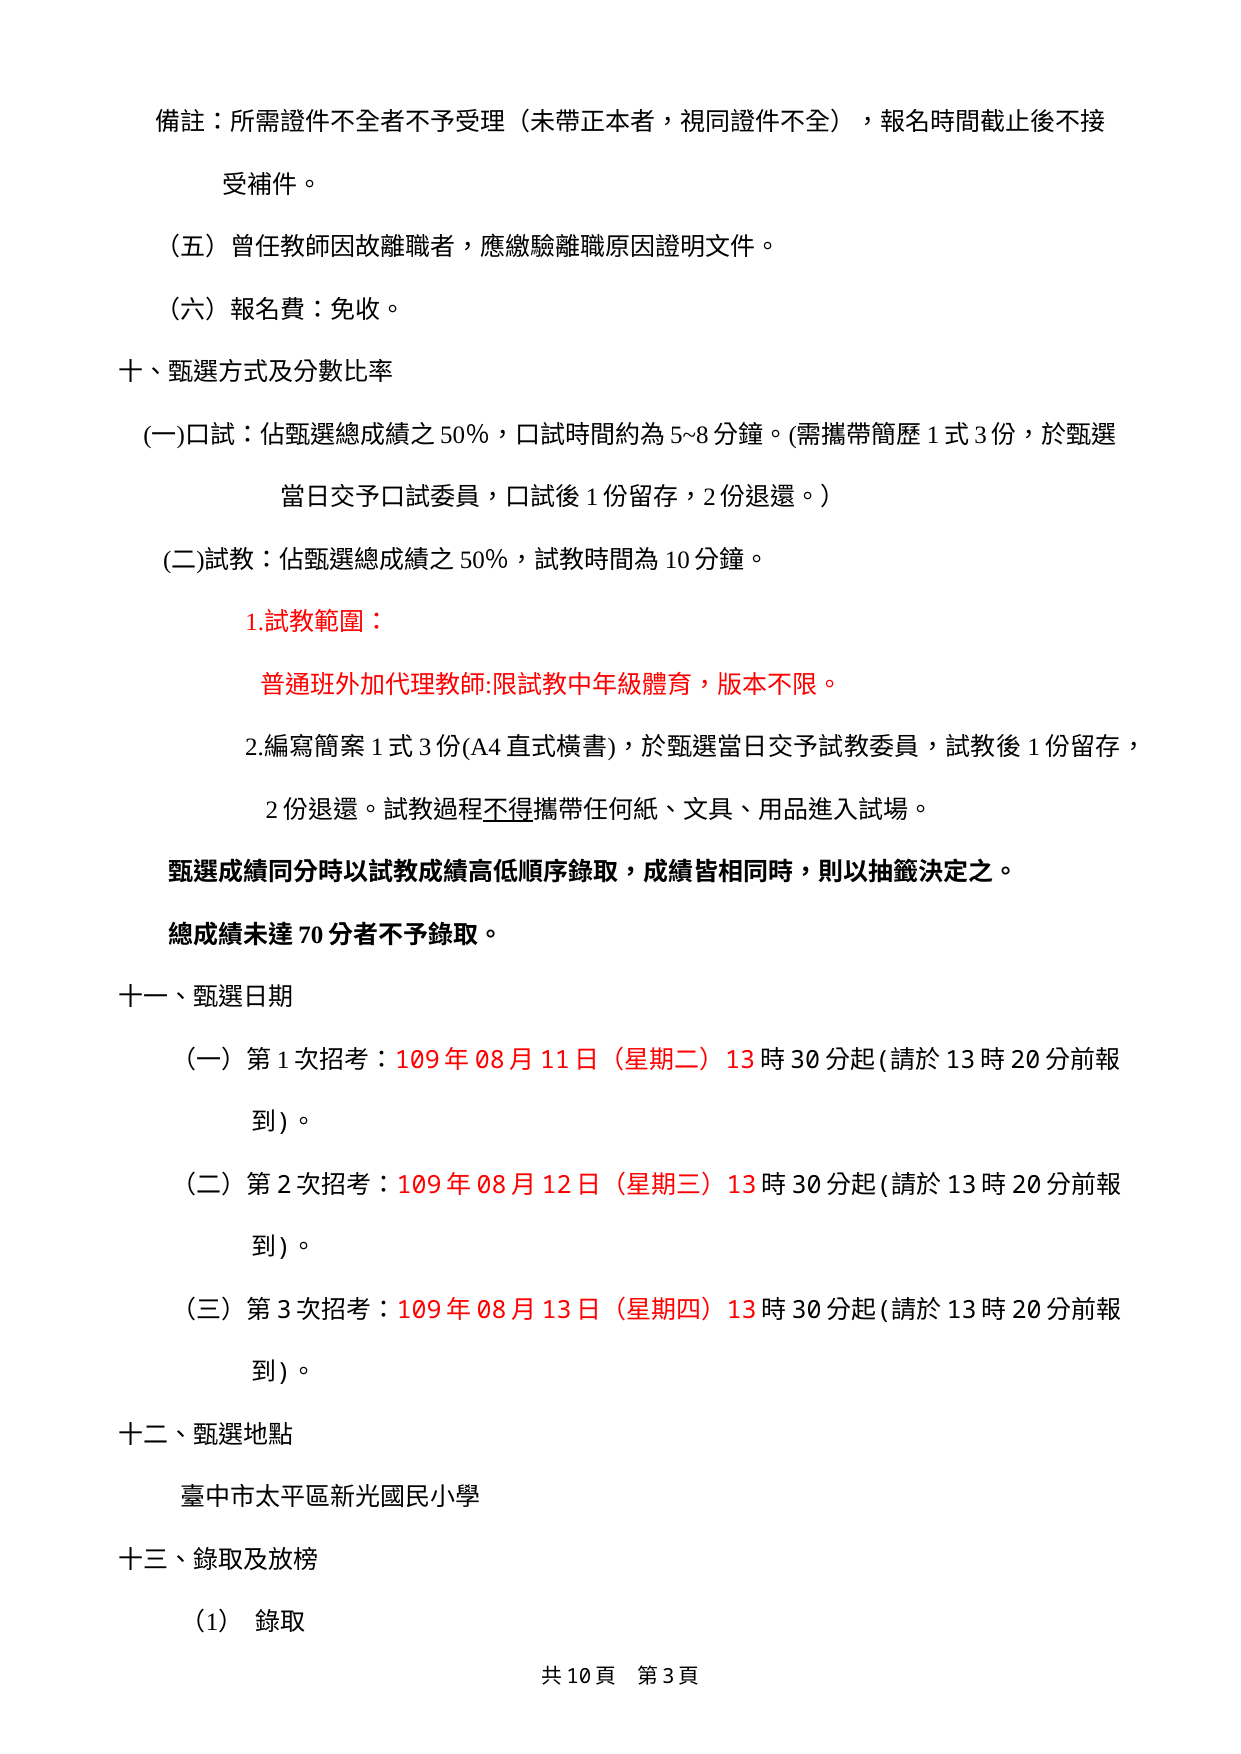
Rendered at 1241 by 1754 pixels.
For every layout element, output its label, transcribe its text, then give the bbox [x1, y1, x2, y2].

text 十三、錄取及放榜 [118, 1516, 1122, 1578]
text （六）報名費：免收。 [156, 266, 1122, 328]
text 十二、甄選地點 [118, 1391, 1122, 1453]
text 臺中市太平區新光國民小學 [181, 1453, 1122, 1516]
text 1.試教範圍： [245, 578, 1122, 641]
text 十、甄選方式及分數比率 [118, 328, 1122, 391]
text （三）第3次招考：109年08月13日（星期四）13時30分起(請於13時20分前報到)。 [171, 1266, 1122, 1391]
list 錄取 [181, 1578, 1122, 1641]
text 備註：所需證件不全者不予受理（未帶正本者，視同證件不全），報名時間截止後不接受補件。 [156, 78, 1122, 203]
text 普通班外加代理教師:限試教中年級體育，版本不限。 [260, 641, 1122, 703]
text （二）第2次招考：109年08月12日（星期三）13時30分起(請於13時20分前報到)。 [171, 1141, 1122, 1266]
text （一）第1次招考：109年08月11日（星期二）13時30分起(請於13時20分前報到)。 [171, 1016, 1122, 1141]
text 總成績未達70分者不予錄取。 [168, 891, 1122, 953]
text (一)口試：佔甄選總成績之50％，口試時間約為5~8分鐘。(需攜帶簡歷1式3份，於甄選當日交予口試委員，口試後1份留存，2份退還。） [118, 391, 1122, 516]
text （五）曾任教師因故離職者，應繳驗離職原因證明文件。 [156, 203, 1122, 266]
text (二)試教：佔甄選總成績之50％，試教時間為10分鐘。 [157, 516, 1122, 578]
text 2.編寫簡案1式3份(A4直式橫書)，於甄選當日交予試教委員，試教後1份留存，2份退還。試教過程不得攜帶任何紙、文具、用品進入試場。 [245, 703, 1122, 828]
text 甄選成績同分時以試教成績高低順序錄取，成績皆相同時，則以抽籤決定之。 [168, 828, 1122, 891]
text 十一、甄選日期 [118, 953, 1122, 1016]
